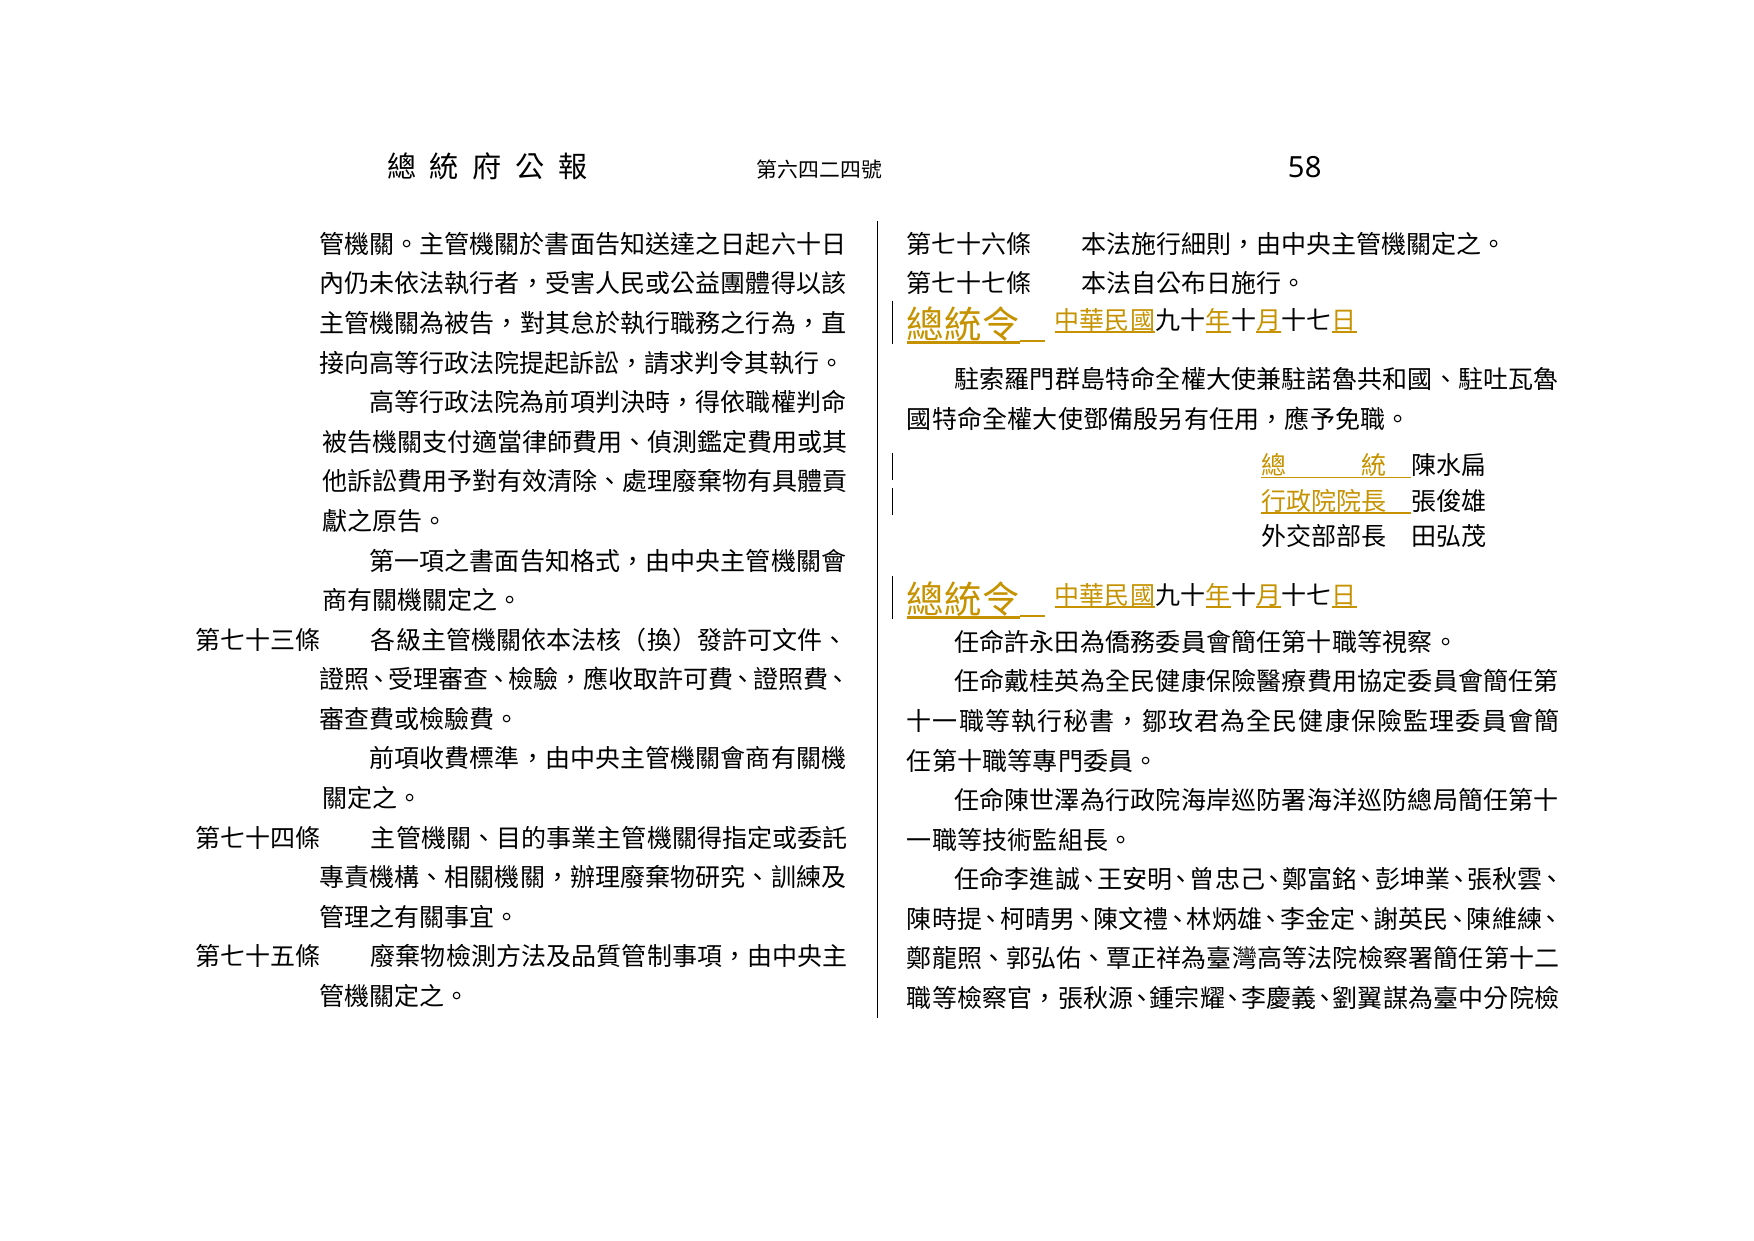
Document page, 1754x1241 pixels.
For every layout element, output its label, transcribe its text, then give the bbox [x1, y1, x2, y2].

text 第七十七條 本法自公布日施行。 [907, 261, 1559, 301]
text 第七十三條 各級主管機關依本法核（換）發許可文件、證照、受理審查、檢驗，應收取許可費、證照費、審查費或檢驗費。 [195, 617, 847, 736]
text 第七十六條 本法施行細則，由中央主管機關定之。 [907, 222, 1559, 261]
table_header 中華民國九十年十月十七日 [1051, 576, 1564, 619]
text 總 統 陳水扁 [907, 453, 1559, 480]
text 管機關。主管機關於書面告知送達之日起六十日內仍未依法執行者，受害人民或公益團體得以該主管機關為被告，對其怠於執行職務之行為，直接向高等行政法院提起訴訟，請求判令其執行。 [195, 222, 847, 380]
text 前項收費標準，由中央主管機關會商有關機關定之。 [322, 736, 847, 815]
text 高等行政法院為前項判決時，得依職權判命被告機關支付適當律師費用、偵測鑑定費用或其他訴訟費用予對有效清除、處理廢棄物有具體貢獻之原告。 [322, 380, 847, 538]
text 任命戴桂英為全民健康保險醫療費用協定委員會簡任第十一職等執行秘書，鄒玫君為全民健康保險監理委員會簡任第十職等專門委員。 [907, 659, 1559, 778]
text 行政院院長 張俊雄 [907, 488, 1559, 515]
table_header 中華民國九十年十月十七日 [1051, 301, 1564, 344]
text 第七十四條 主管機關、目的事業主管機關得指定或委託專責機構、相關機關，辦理廢棄物研究、訓練及管理之有關事宜。 [195, 815, 847, 934]
table_header 總統令 [904, 301, 1051, 344]
text 駐索羅門群島特命全權大使兼駐諾魯共和國、駐吐瓦魯國特命全權大使鄧備殷另有任用，應予免職。 [907, 357, 1559, 436]
text 第一項之書面告知格式，由中央主管機關會商有關機關定之。 [322, 538, 847, 617]
text 任命李進誠、王安明、曾忠己、鄭富銘、彭坤業、張秋雲、陳時提、柯晴男、陳文禮、林炳雄、李金定、謝英民、陳維練、鄭龍照、郭弘佑、覃正祥為臺灣高等法院檢察署簡任第十二職等檢察官，張秋源、鍾宗耀、李慶義、劉翼謀為臺中分院檢察署簡任第十二職等檢察官，楊治宇、吳忠賢為臺南分院檢察署簡任第十二職等檢察官，施茂林為臺灣臺北地方法院檢察署簡任第十四職等檢察長。 [907, 857, 1559, 1015]
text 第七十五條 廢棄物檢測方法及品質管制事項，由中央主管機關定之。 [195, 934, 847, 1013]
text 任命許永田為僑務委員會簡任第十職等視察。 [907, 619, 1559, 659]
table_header 總統令 [904, 576, 1051, 619]
text 外交部部長 田弘茂 [907, 524, 1559, 551]
text 任命陳世澤為行政院海岸巡防署海洋巡防總局簡任第十一職等技術監組長。 [907, 778, 1559, 857]
